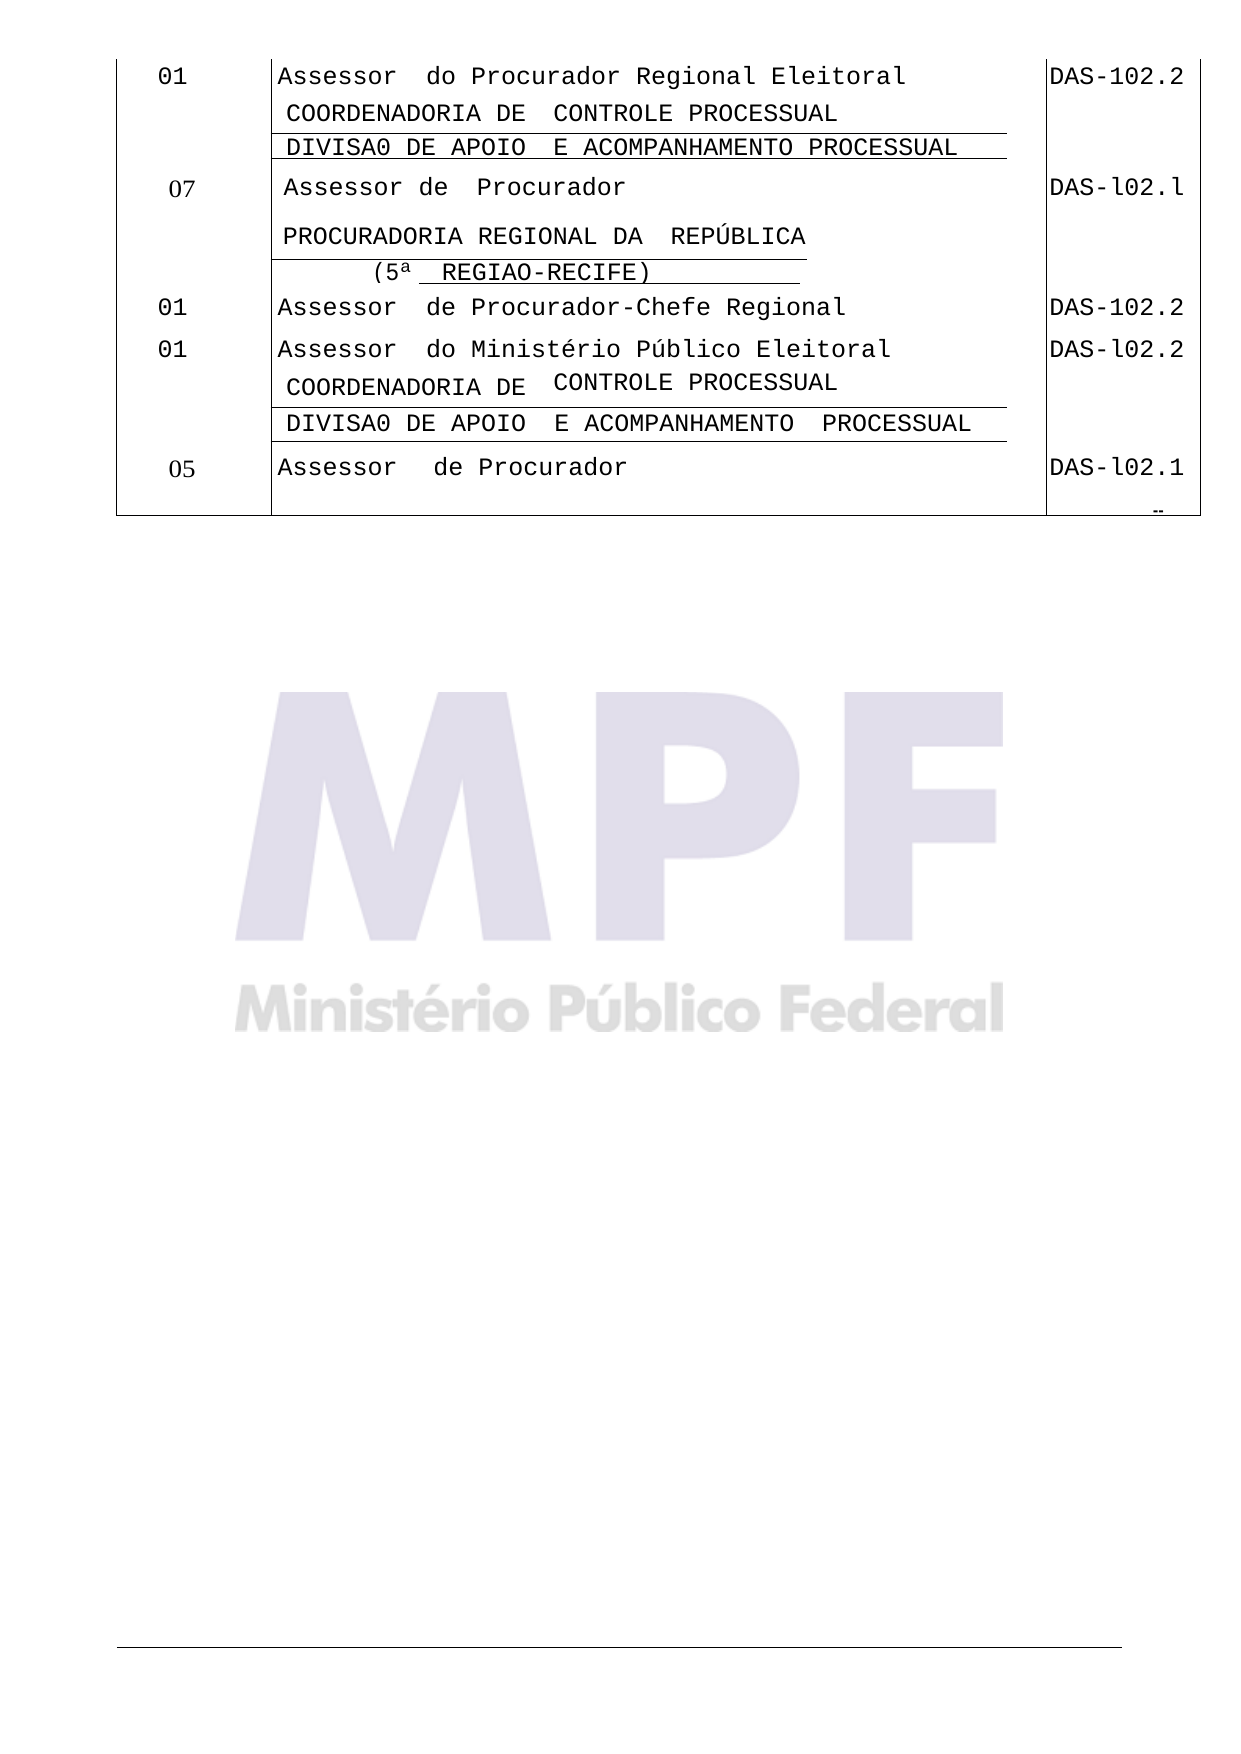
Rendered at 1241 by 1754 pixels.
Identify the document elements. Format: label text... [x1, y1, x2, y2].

table_cell [665, 442, 800, 495]
table_cell [464, 495, 547, 515]
table_cell Procurador [464, 159, 628, 217]
table_cell [628, 159, 665, 217]
table_cell [1007, 441, 1046, 495]
table_cell [1007, 495, 1046, 515]
table_cell [117, 97, 211, 133]
table_cell DAS-102.2 [1047, 283, 1200, 332]
table_cell [800, 442, 807, 495]
table_cell [211, 158, 271, 217]
table_cell [117, 369, 211, 407]
table_cell Assessor de [272, 159, 463, 217]
table_cell DAS-102.2 [1047, 59, 1200, 97]
table_cell 01 [117, 283, 211, 332]
table_cell do Ministério Público Eleitoral [419, 333, 1007, 369]
table_cell Assessor [272, 59, 419, 97]
table_cell [211, 259, 271, 283]
table_cell [211, 441, 271, 495]
table_cell [665, 159, 800, 217]
table_cell ..-- [1047, 495, 1200, 515]
table_cell COORDENADORIA DE [272, 369, 547, 407]
table_cell PROCURADORIA REGIONAL DA [272, 218, 665, 258]
table_cell 05 [117, 441, 211, 495]
table_cell PROCESSUAL [807, 408, 1007, 441]
table_cell [1007, 133, 1046, 158]
table_cell 01 [117, 333, 211, 369]
table_cell [807, 442, 1007, 495]
table_cell [1047, 97, 1200, 133]
table_cell [211, 218, 271, 258]
table_cell [807, 218, 1007, 258]
table_cell [807, 159, 1007, 217]
table_cell [211, 495, 271, 515]
table_cell [211, 133, 271, 158]
table_cell [1007, 97, 1046, 133]
table_cell [1007, 407, 1046, 441]
table_cell [117, 218, 211, 258]
table_cell [807, 259, 1007, 283]
table_cell [800, 260, 807, 283]
table_cell de Procurador [419, 442, 628, 495]
table_cell [628, 495, 665, 515]
table_cell [800, 159, 807, 217]
table_cell [1047, 133, 1200, 158]
table_cell [211, 333, 271, 369]
table_cell [1047, 407, 1200, 441]
table_cell [117, 407, 211, 441]
table_cell Assessor [272, 283, 419, 332]
table_cell de Procurador-Chefe Regional [419, 283, 1007, 332]
table_cell 07 [117, 158, 211, 217]
table_cell COORDENADORIA DE [272, 97, 547, 133]
table_cell E ACOMPANHAMENTO [547, 408, 807, 441]
table_cell [1007, 158, 1046, 217]
table_cell DAS-l02.1 [1047, 441, 1200, 495]
table_cell do Procurador Regional Eleitoral [419, 59, 1007, 97]
table_cell CONTROLE PROCESSUAL [547, 97, 1007, 133]
table_cell Assessor [272, 333, 419, 369]
table_cell [211, 369, 271, 407]
table_cell [807, 495, 1007, 515]
table_cell [1047, 218, 1200, 258]
table_cell DAS-l02.l [1047, 158, 1200, 217]
table_cell [211, 97, 271, 133]
table_cell [117, 495, 211, 515]
table_cell [800, 495, 807, 515]
table_cell [1047, 259, 1200, 283]
table_cell [117, 259, 211, 283]
table_cell [419, 495, 463, 515]
table_cell DIVISA0 DE APOIO [272, 408, 547, 441]
table_cell [1007, 59, 1046, 97]
table_cell DAS-l02.2 [1047, 333, 1200, 369]
table_cell [211, 407, 271, 441]
picture [235, 692, 1004, 1032]
table_cell [1007, 333, 1046, 369]
table_cell E ACOMPANHAMENTO PROCESSUAL [547, 134, 1007, 158]
table_cell REGIAO-RECIFE) [419, 260, 800, 283]
table_cell 01 [117, 59, 211, 97]
table_cell [272, 495, 419, 515]
table_cell [211, 283, 271, 332]
table_cell Assessor [272, 442, 419, 495]
table_cell (5ª [272, 260, 419, 283]
table_cell [211, 59, 271, 97]
table_cell [1047, 369, 1200, 407]
table_cell [628, 442, 665, 495]
table_cell [665, 495, 800, 515]
table_cell REPÚBLICA [665, 218, 807, 258]
table_cell [547, 495, 628, 515]
table_cell DIVISA0 DE APOIO [272, 134, 547, 158]
table_cell [117, 133, 211, 158]
table_cell [1007, 369, 1046, 407]
table_cell [1007, 218, 1046, 258]
table_cell CONTROLE PROCESSUAL [547, 369, 1007, 407]
table_cell [1007, 259, 1046, 283]
table_cell [1007, 283, 1046, 332]
